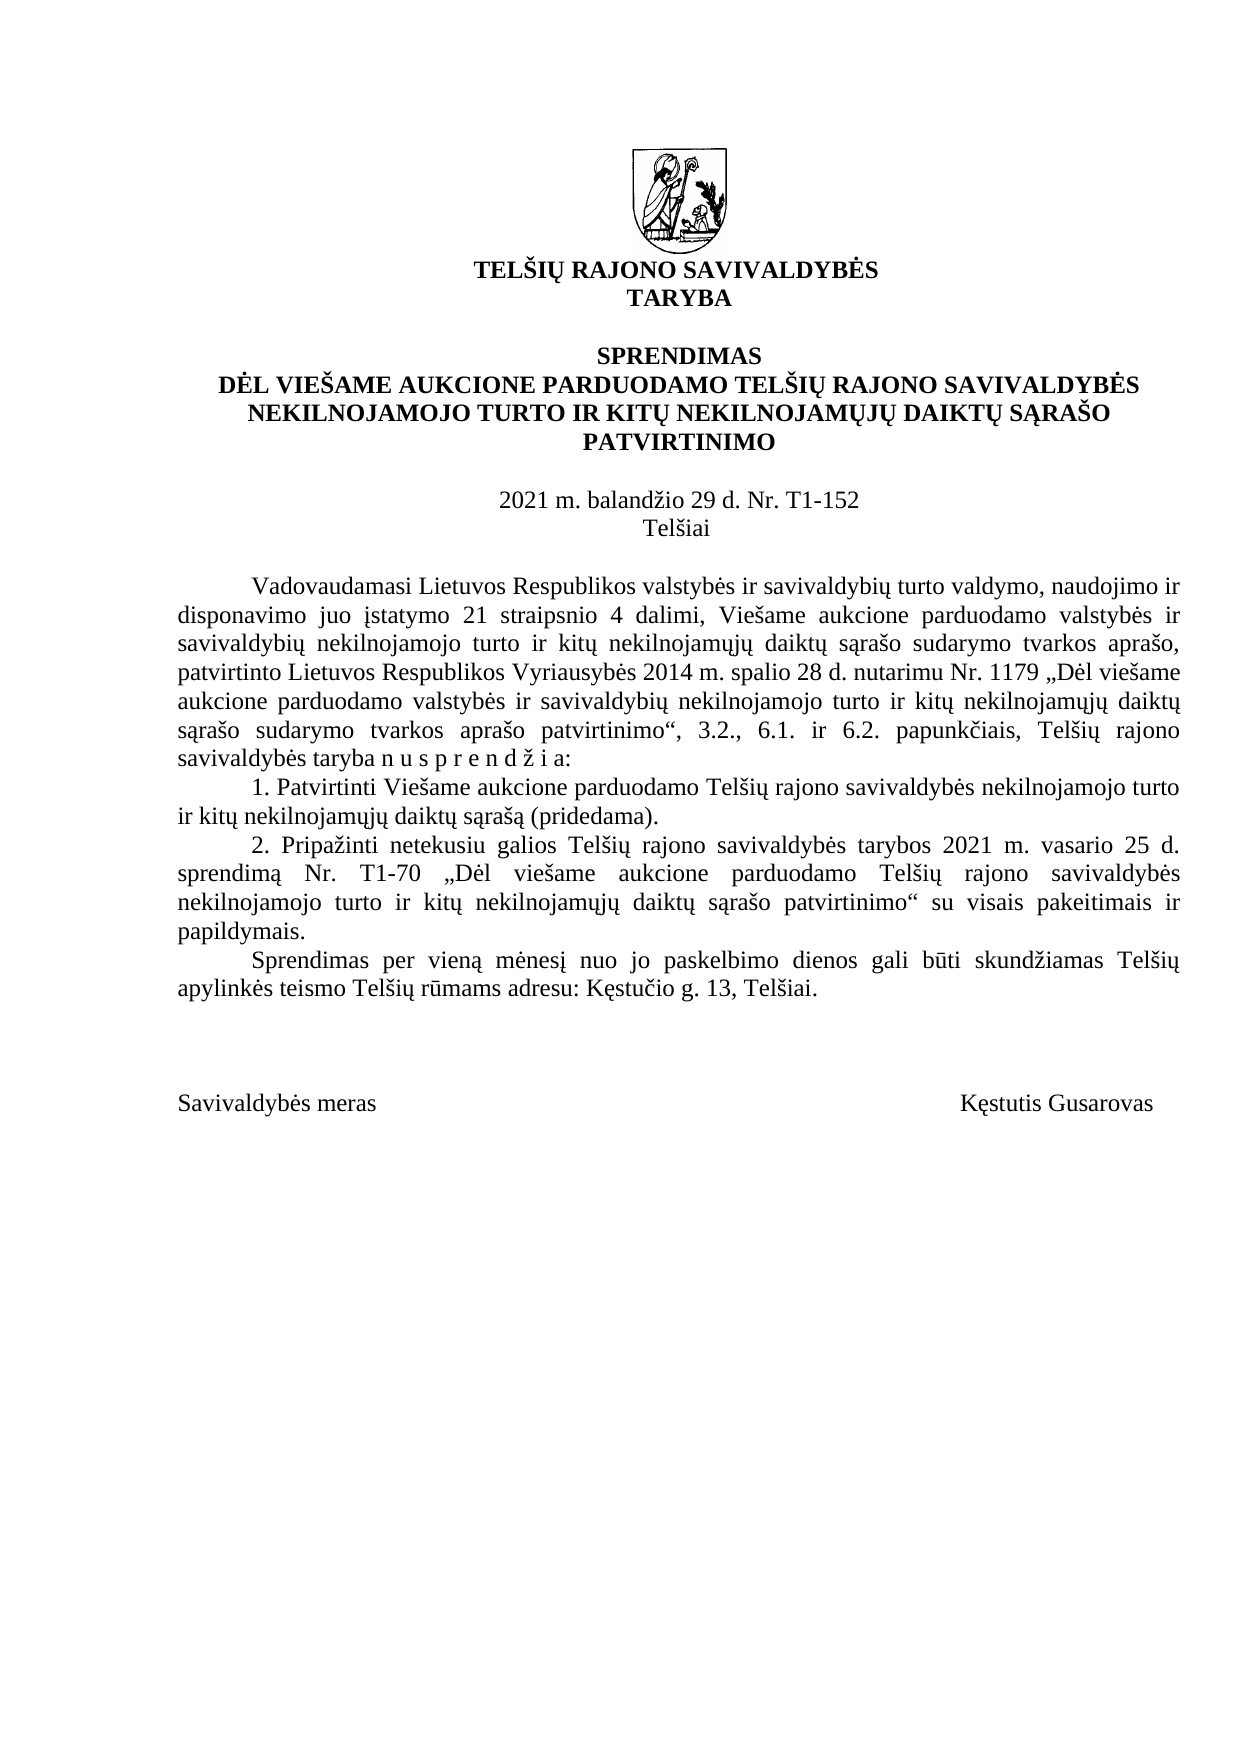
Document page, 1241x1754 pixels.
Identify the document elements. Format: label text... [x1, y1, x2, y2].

text DĖL VIEŠAME AUKCIONE PARDUODAMO TELŠIŲ RAJONO SAVIVALDYBĖS NEKILNOJAMOJO TURTO IR KITŲ NEKILNOJAMŲJŲ DAIKTŲ SĄRAŠO PATVIRTINIMO [177, 370, 1181, 456]
text Vadovaudamasi Lietuvos Respublikos valstybės ir savivaldybių turto valdymo, naudojimo ir disponavimo juo įstatymo 21 straipsnio 4 dalimi, Viešame aukcione parduodamo valstybės ir savivaldybių nekilnojamojo turto ir kitų nekilnojamųjų daiktų sąrašo sudarymo tvarkos aprašo, patvirtinto Lietuvos Respublikos Vyriausybės 2014 m. spalio 28 d. nutarimu Nr. 1179 „Dėl viešame aukcione parduodamo valstybės ir savivaldybių nekilnojamojo turto ir kitų nekilnojamųjų daiktų sąrašo sudarymo tvarkos aprašo patvirtinimo“, 3.2., 6.1. ir 6.2. papunkčiais, Telšių rajono savivaldybės taryba n u s p r e n d ž i a: [177, 571, 1181, 772]
text TARYBA [177, 283, 1181, 312]
text TELŠIŲ RAJONO SAVIVALDYBĖS [177, 255, 1181, 283]
text SPRENDIMAS [177, 341, 1181, 370]
text Telšiai [177, 513, 1181, 542]
text Sprendimas per vieną mėnesį nuo jo paskelbimo dienos gali būti skundžiamas Telšių apylinkės teismo Telšių rūmams adresu: Kęstučio g. 13, Telšiai. [177, 945, 1181, 1002]
text 2021 m. balandžio 29 d. Nr. T1-152 [177, 485, 1181, 513]
text 2. Pripažinti netekusiu galios Telšių rajono savivaldybės tarybos 2021 m. vasario 25 d. sprendimą Nr. T1-70 „Dėl viešame aukcione parduodamo Telšių rajono savivaldybės nekilnojamojo turto ir kitų nekilnojamųjų daiktų sąrašo patvirtinimo“ su visais pakeitimais ir papildymais. [177, 830, 1181, 945]
text Savivaldybės meras Kęstutis Gusarovas [177, 1088, 1181, 1117]
text 1. Patvirtinti Viešame aukcione parduodamo Telšių rajono savivaldybės nekilnojamojo turto ir kitų nekilnojamųjų daiktų sąrašą (pridedama). [177, 772, 1181, 830]
